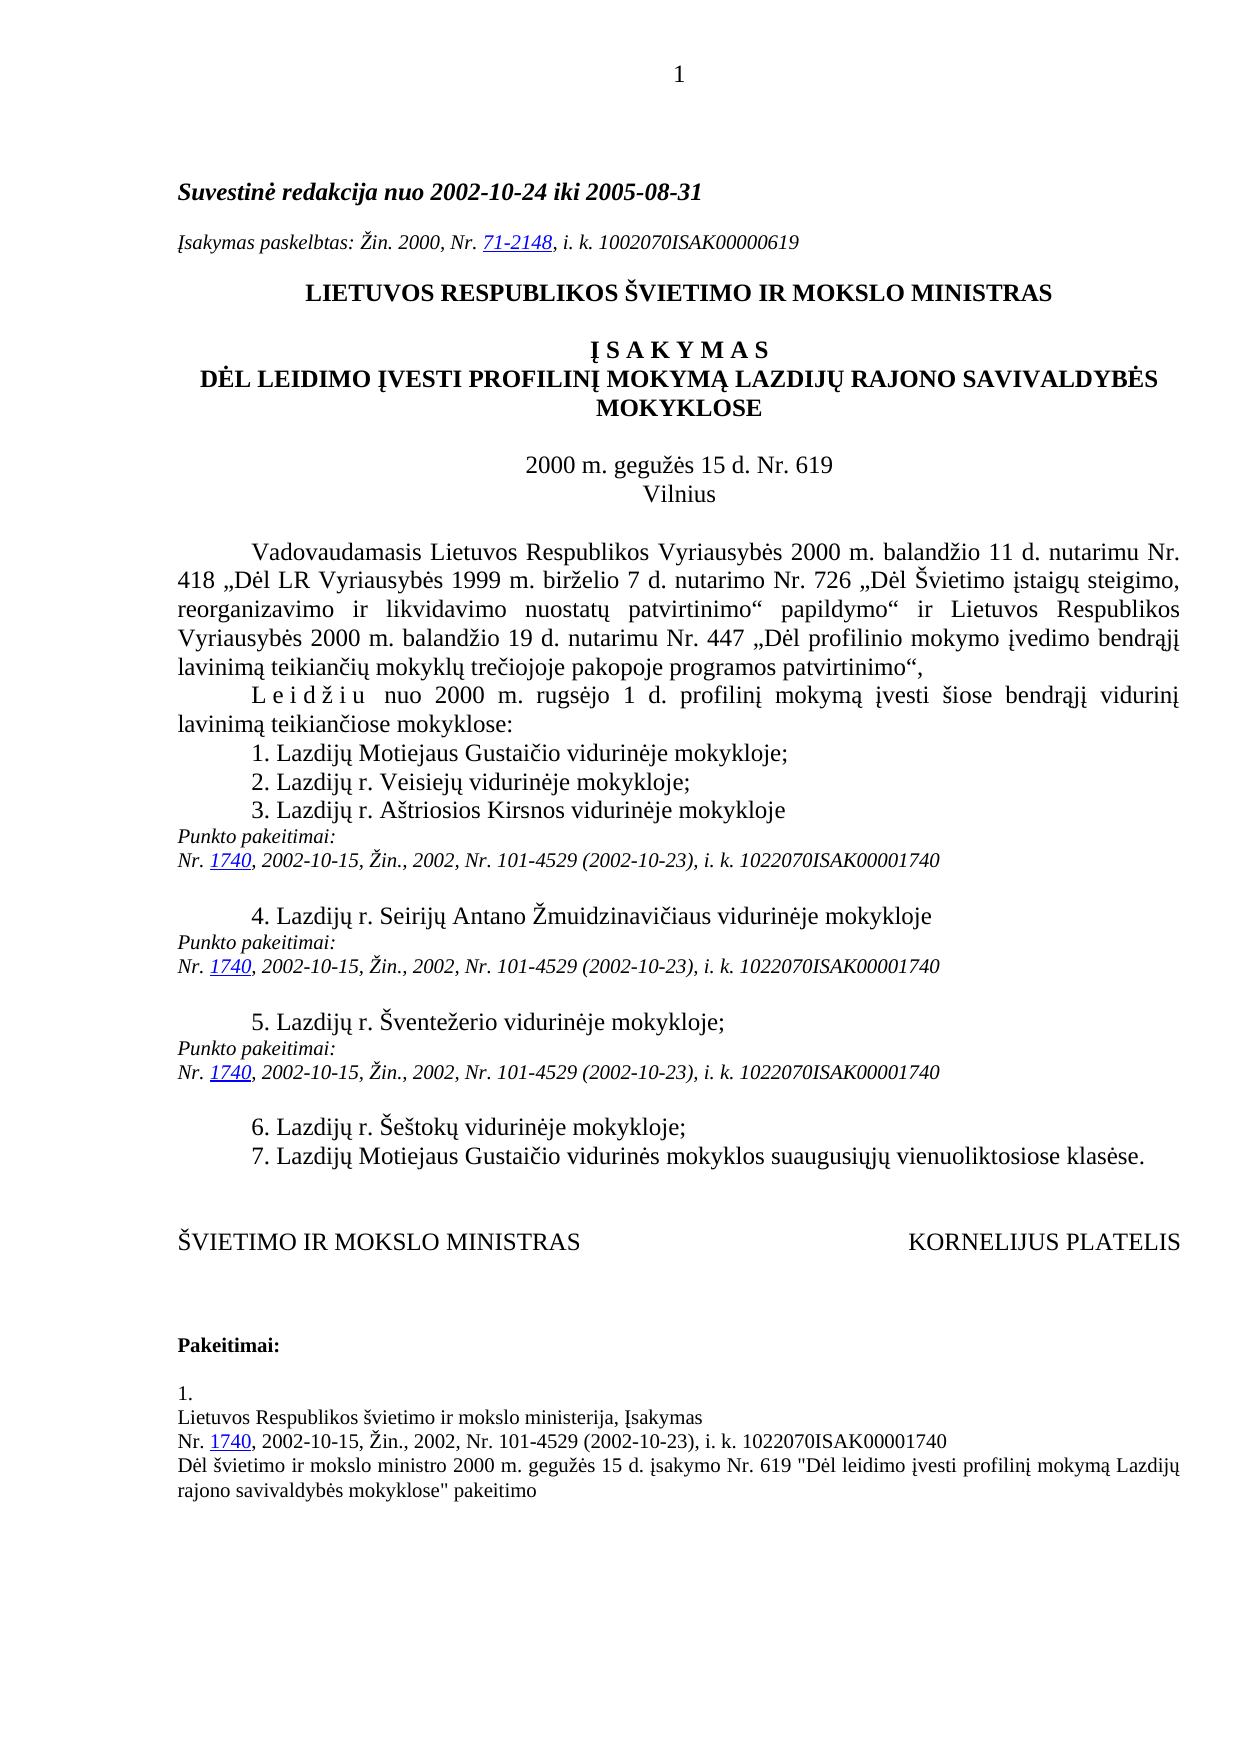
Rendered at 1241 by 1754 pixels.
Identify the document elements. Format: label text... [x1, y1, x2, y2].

text 4. Lazdijų r. Seirijų Antano Žmuidzinavičiaus vidurinėje mokykloje [177, 901, 1181, 930]
text Vadovaudamasis Lietuvos Respublikos Vyriausybės 2000 m. balandžio 11 d. nutarimu Nr. 418 „Dėl LR Vyriausybės 1999 m. birželio 7 d. nutarimo Nr. 726 „Dėl Švietimo įstaigų steigimo, reorganizavimo ir likvidavimo nuostatų patvirtinimo“ papildymo“ ir Lietuvos Respublikos Vyriausybės 2000 m. balandžio 19 d. nutarimu Nr. 447 „Dėl profilinio mokymo įvedimo bendrąjį lavinimą teikiančių mokyklų trečiojoje pakopoje programos patvirtinimo“, [177, 537, 1181, 681]
text Punkto pakeitimai: [177, 824, 1181, 848]
text 6. Lazdijų r. Šeštokų vidurinėje mokykloje; [177, 1112, 1181, 1141]
text 1. Lazdijų Motiejaus Gustaičio vidurinėje mokykloje; [177, 738, 1181, 767]
text Nr. 1740, 2002-10-15, Žin., 2002, Nr. 101-4529 (2002-10-23), i. k. 1022070ISAK00001740 [177, 1060, 1181, 1084]
text Vilnius [177, 479, 1181, 508]
text Leidžiu nuo 2000 m. rugsėjo 1 d. profilinį mokymą įvesti šiose bendrąjį vidurinį lavinimą teikiančiose mokyklose: [177, 681, 1181, 738]
text Nr. 1740, 2002-10-15, Žin., 2002, Nr. 101-4529 (2002-10-23), i. k. 1022070ISAK00001740 [177, 848, 1181, 872]
text Suvestinė redakcija nuo 2002-10-24 iki 2005-08-31 [177, 177, 1181, 206]
text 1. [177, 1381, 1181, 1405]
text Nr. 1740, 2002-10-15, Žin., 2002, Nr. 101-4529 (2002-10-23), i. k. 1022070ISAK00001740 [177, 1429, 1181, 1453]
text LIETUVOS RESPUBLIKOS ŠVIETIMO IR MOKSLO MINISTRAS [177, 278, 1181, 307]
text Punkto pakeitimai: [177, 930, 1181, 954]
text Įsakymas paskelbtas: Žin. 2000, Nr. 71-2148, i. k. 1002070ISAK00000619 [177, 230, 1181, 254]
text 2000 m. gegužės 15 d. Nr. 619 [177, 451, 1181, 479]
text 3. Lazdijų r. Aštriosios Kirsnos vidurinėje mokykloje [177, 796, 1181, 824]
text Dėl švietimo ir mokslo ministro 2000 m. gegužės 15 d. įsakymo Nr. 619 "Dėl leidimo įvesti profilinį mokymą Lazdijų rajono savivaldybės mokyklose" pakeitimo [177, 1453, 1181, 1502]
text DĖL LEIDIMO ĮVESTI PROFILINĮ MOKYMĄ LAZDIJŲ RAJONO SAVIVALDYBĖS MOKYKLOSE [177, 364, 1181, 422]
text 5. Lazdijų r. Šventežerio vidurinėje mokykloje; [177, 1007, 1181, 1036]
text Pakeitimai: [177, 1333, 1181, 1357]
text 2. Lazdijų r. Veisiejų vidurinėje mokykloje; [177, 767, 1181, 796]
text Punkto pakeitimai: [177, 1036, 1181, 1060]
text Nr. 1740, 2002-10-15, Žin., 2002, Nr. 101-4529 (2002-10-23), i. k. 1022070ISAK00001740 [177, 954, 1181, 978]
text Lietuvos Respublikos švietimo ir mokslo ministerija, Įsakymas [177, 1405, 1181, 1429]
text švietimo ir mokslo Ministras Kornelijus Platelis [177, 1227, 1181, 1256]
text 7. Lazdijų Motiejaus Gustaičio vidurinės mokyklos suaugusiųjų vienuoliktosiose klasėse. [177, 1141, 1181, 1170]
text Į S A K Y M A S [177, 336, 1181, 364]
